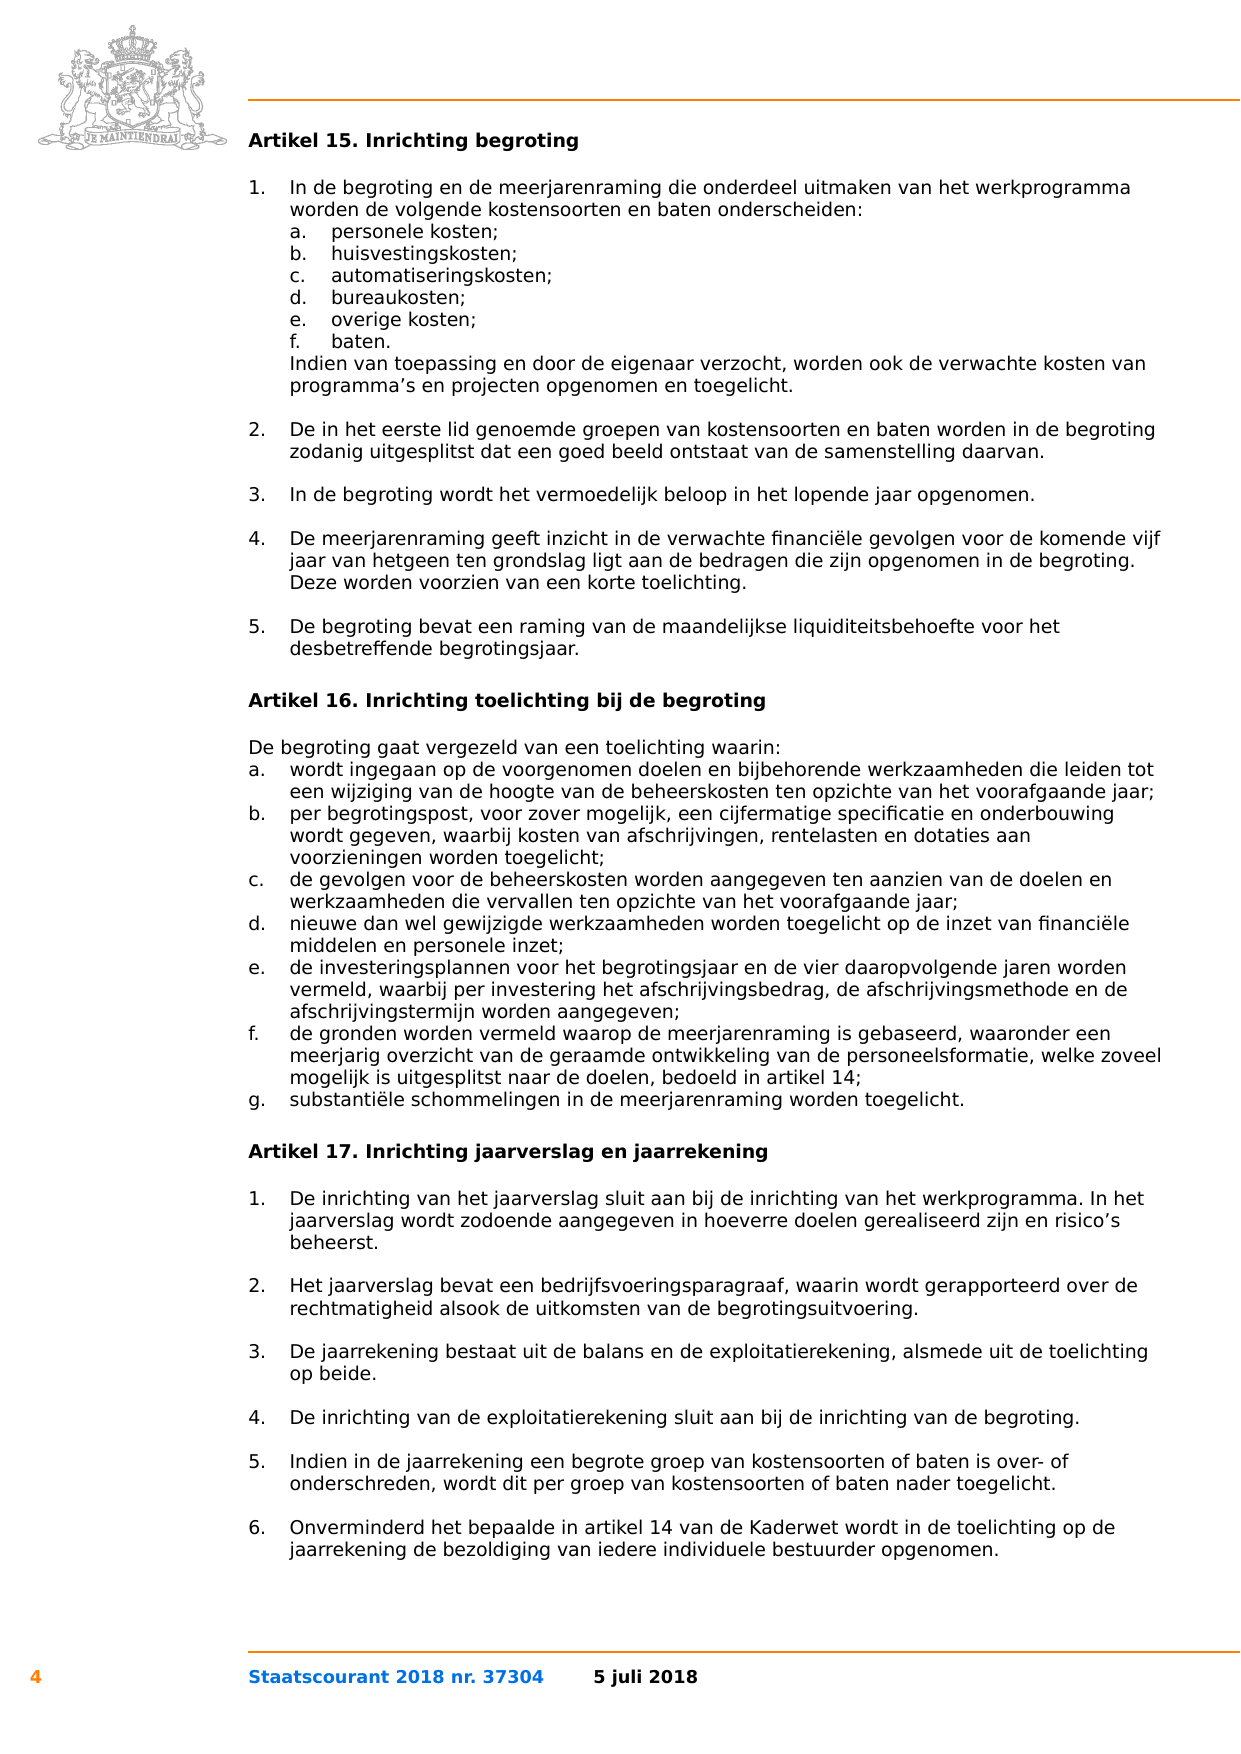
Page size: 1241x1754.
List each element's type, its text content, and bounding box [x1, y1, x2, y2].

subtitle Artikel 15. Inrichting begroting [248, 130, 1163, 152]
text 1. In de begroting en de meerjarenraming die onderdeel uitmaken van het werkprogramma worden de volgende kostensoorten en baten onderscheiden: [248, 177, 1163, 221]
text c. de gevolgen voor de beheerskosten worden aangegeven ten aanzien van de doelen en werkzaamheden die vervallen ten opzichte van het voorafgaande jaar; [248, 869, 1163, 913]
text 2. Het jaarverslag bevat een bedrijfsvoeringsparagraaf, waarin wordt gerapporteerd over de rechtmatigheid alsook de uitkomsten van de begrotingsuitvoering. [248, 1275, 1163, 1319]
text e. overige kosten; [289, 309, 1163, 331]
text 5. Indien in de jaarrekening een begrote groep van kostensoorten of baten is over- of onderschreden, wordt dit per groep van kostensoorten of baten nader toegelicht. [248, 1451, 1163, 1495]
text 4. De meerjarenraming geeft inzicht in de verwachte financiële gevolgen voor de komende vijf jaar van hetgeen ten grondslag ligt aan de bedragen die zijn opgenomen in de begroting. Deze worden voorzien van een korte toelichting. [248, 528, 1163, 594]
text 2. De in het eerste lid genoemde groepen van kostensoorten en baten worden in de begroting zodanig uitgesplitst dat een goed beeld ontstaat van de samenstelling daarvan. [248, 418, 1163, 462]
text 3. In de begroting wordt het vermoedelijk beloop in het lopende jaar opgenomen. [248, 484, 1163, 506]
text f. de gronden worden vermeld waarop de meerjarenraming is gebaseerd, waaronder een meerjarig overzicht van de geraamde ontwikkeling van de personeelsformatie, welke zoveel mogelijk is uitgesplitst naar de doelen, bedoeld in artikel 14; [248, 1023, 1163, 1089]
subtitle Artikel 17. Inrichting jaarverslag en jaarrekening [248, 1141, 1163, 1163]
text De begroting gaat vergezeld van een toelichting waarin: [248, 737, 1163, 759]
text d. bureaukosten; [289, 287, 1163, 309]
text b. huisvestingskosten; [289, 243, 1163, 265]
text b. per begrotingspost, voor zover mogelijk, een cijfermatige specificatie en onderbouwing wordt gegeven, waarbij kosten van afschrijvingen, rentelasten en dotaties aan voorzieningen worden toegelicht; [248, 803, 1163, 869]
text a. wordt ingegaan op de voorgenomen doelen en bijbehorende werkzaamheden die leiden tot een wijziging van de hoogte van de beheerskosten ten opzichte van het voorafgaande jaar; [248, 759, 1163, 803]
text Indien van toepassing en door de eigenaar verzocht, worden ook de verwachte kosten van programma’s en projecten opgenomen en toegelicht. [289, 353, 1163, 397]
text a. personele kosten; [289, 221, 1163, 243]
subtitle Artikel 16. Inrichting toelichting bij de begroting [248, 690, 1163, 712]
text c. automatiseringskosten; [289, 265, 1163, 287]
text g. substantiële schommelingen in de meerjarenraming worden toegelicht. [248, 1089, 1163, 1111]
picture [38, 25, 227, 150]
text d. nieuwe dan wel gewijzigde werkzaamheden worden toegelicht op de inzet van financiële middelen en personele inzet; [248, 913, 1163, 957]
text f. baten. [289, 331, 1163, 353]
text 4. De inrichting van de exploitatierekening sluit aan bij de inrichting van de begroting. [248, 1407, 1163, 1429]
text 6. Onverminderd het bepaalde in artikel 14 van de Kaderwet wordt in de toelichting op de jaarrekening de bezoldiging van iedere individuele bestuurder opgenomen. [248, 1517, 1163, 1561]
text 5. De begroting bevat een raming van de maandelijkse liquiditeitsbehoefte voor het desbetreffende begrotingsjaar. [248, 616, 1163, 660]
text 1. De inrichting van het jaarverslag sluit aan bij de inrichting van het werkprogramma. In het jaarverslag wordt zodoende aangegeven in hoeverre doelen gerealiseerd zijn en risico’s beheerst. [248, 1188, 1163, 1253]
text e. de investeringsplannen voor het begrotingsjaar en de vier daaropvolgende jaren worden vermeld, waarbij per investering het afschrijvingsbedrag, de afschrijvingsmethode en de afschrijvingstermijn worden aangegeven; [248, 957, 1163, 1023]
text 3. De jaarrekening bestaat uit de balans en de exploitatierekening, alsmede uit de toelichting op beide. [248, 1341, 1163, 1385]
